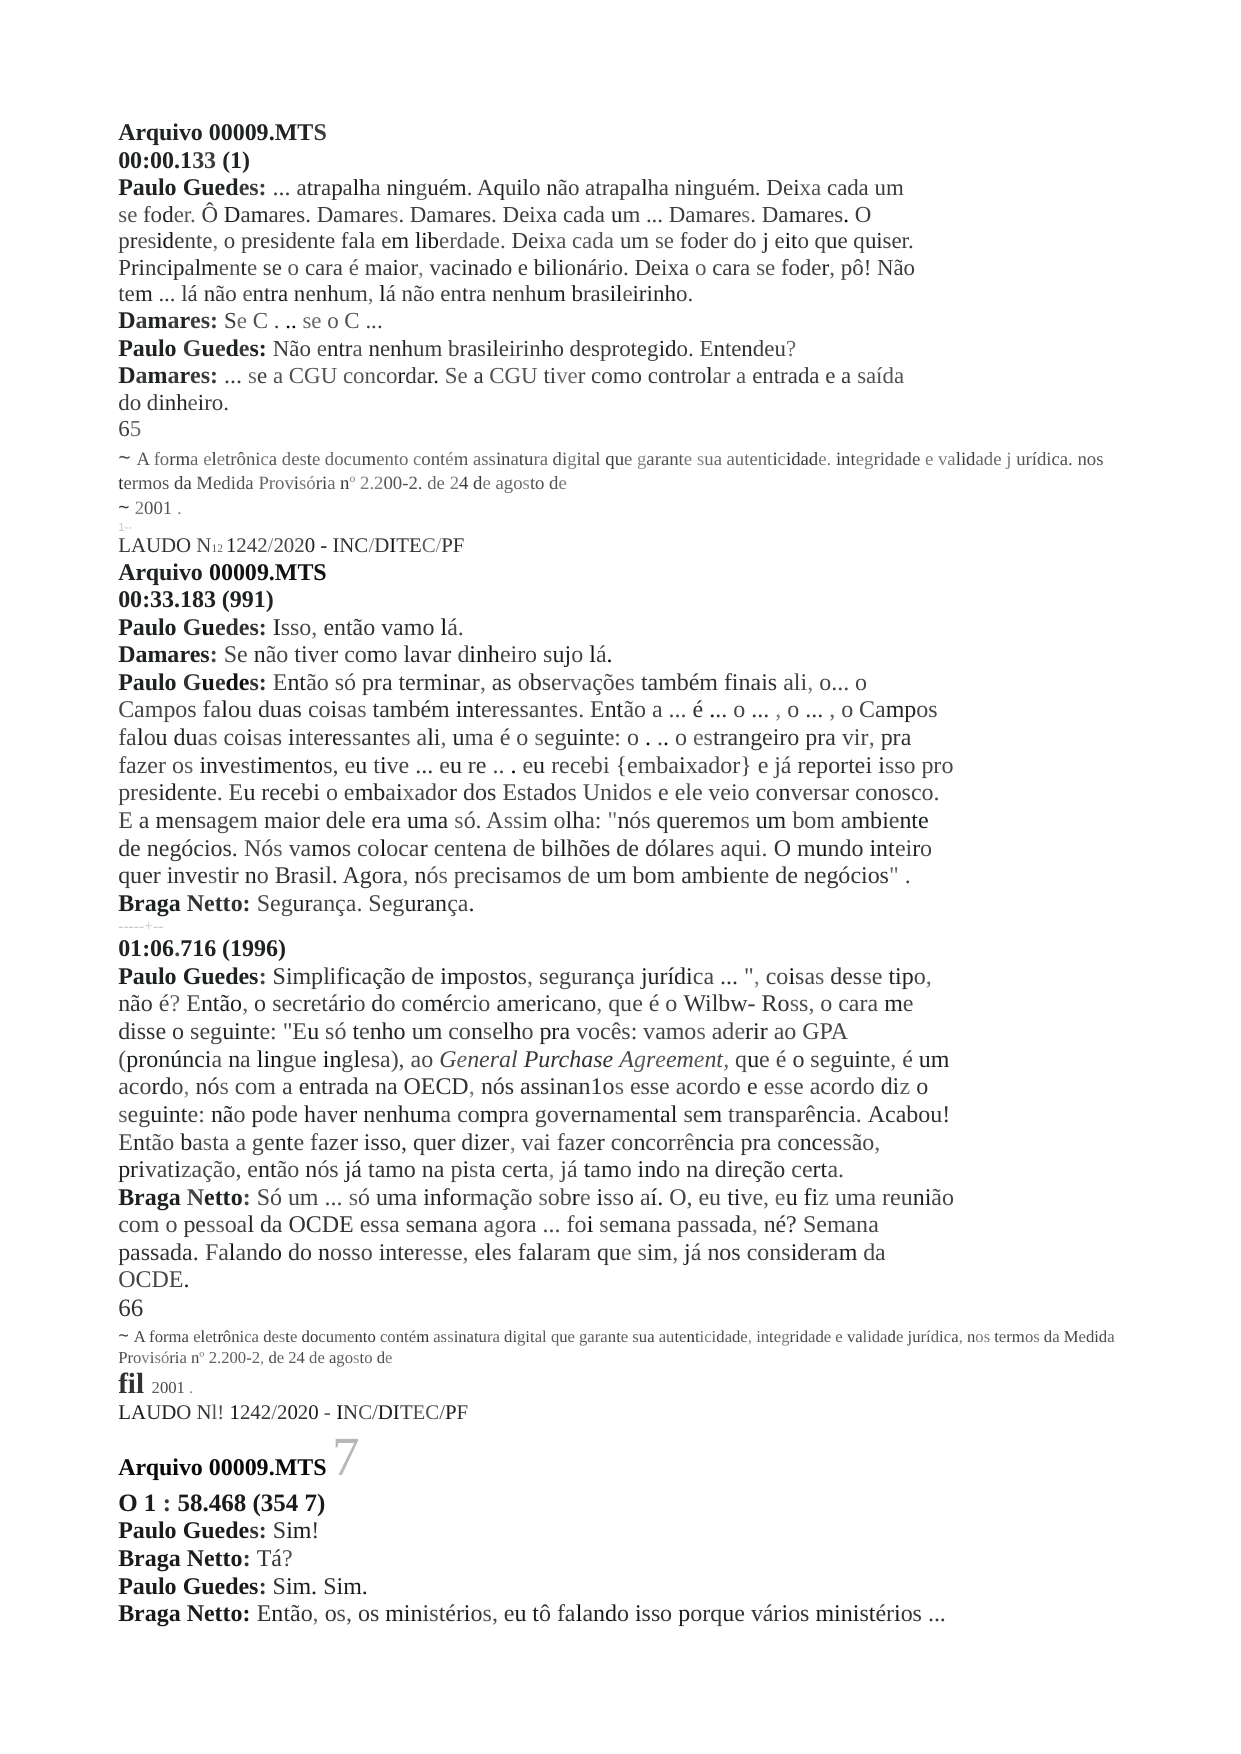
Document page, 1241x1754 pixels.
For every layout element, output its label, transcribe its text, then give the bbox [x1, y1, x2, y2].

text passada. Falando do nosso interesse, eles falaram que sim, já nos consideram da [118, 1238, 1122, 1266]
text Paulo Guedes: Não entra nenhum brasileirinho desprotegido. Entendeu? [118, 334, 1122, 362]
text Arquivo 00009.MTS 7 [118, 1424, 1122, 1488]
text Campos falou duas coisas também interessantes. Então a ... é ... o ... , o ... , o Campos [118, 696, 1122, 723]
text Então basta a gente fazer isso, quer dizer, vai fazer concorrência pra concessão, [118, 1127, 1122, 1155]
text acordo, nós com a entrada na OECD, nós assinan1os esse acordo e esse acordo diz o [118, 1072, 1122, 1100]
text Damares: Se C . .. se o C ... [118, 306, 1122, 334]
text tem ... lá não entra nenhum, lá não entra nenhum brasileirinho. [118, 280, 1122, 306]
text não é? Então, o secretário do comércio americano, que é o Wilbw- Ross, o cara me [118, 989, 1122, 1017]
text 1-- [118, 520, 1122, 533]
text Braga Netto: Tá? [118, 1544, 1122, 1572]
text Paulo Guedes: Isso, então vamo lá. [118, 613, 1122, 640]
text ~ A forma eletrônica deste documento contém assinatura digital que garante sua autenticidade, integridade e validade jurídica, nos termos da Medida Provisória nº 2.200-2, de 24 de agosto de [118, 1322, 1122, 1367]
text 00:33.183 (991) [118, 585, 1122, 613]
text LAUDO N12 1242/2020 - INC/DITEC/PF [118, 533, 1122, 557]
text Damares: Se não tiver como lavar dinheiro sujo lá. [118, 640, 1122, 668]
text Paulo Guedes: Simplificação de impostos, segurança jurídica ... ", coisas desse tipo, [118, 962, 1122, 989]
text Principalmente se o cara é maior, vacinado e bilionário. Deixa o cara se foder, pô! Não [118, 254, 1122, 280]
text Braga Netto: Segurança. Segurança. [118, 889, 1122, 916]
text 01:06.716 (1996) [118, 934, 1122, 962]
text quer investir no Brasil. Agora, nós precisamos de um bom ambiente de negócios" . [118, 861, 1122, 889]
text de negócios. Nós vamos colocar centena de bilhões de dólares aqui. O mundo inteiro [118, 833, 1122, 861]
text (pronúncia na lingue inglesa), ao General Purchase Agreement, que é o seguinte, é um [118, 1045, 1122, 1072]
text Arquivo 00009.MTS [118, 118, 1122, 146]
text seguinte: não pode haver nenhuma compra governamental sem transparência. Acabou! [118, 1100, 1122, 1127]
text 00:00.133 (1) [118, 146, 1122, 173]
text presidente, o presidente fala em liberdade. Deixa cada um se foder do j eito que quiser. [118, 227, 1122, 254]
text Braga Netto: Então, os, os ministérios, eu tô falando isso porque vários ministérios ... [118, 1599, 1122, 1627]
text fil 2001 . [118, 1367, 1122, 1400]
text do dinheiro. [118, 389, 1122, 416]
text se foder. Ô Damares. Damares. Damares. Deixa cada um ... Damares. Damares. O [118, 201, 1122, 227]
text ~ 2001 . [118, 493, 1122, 520]
text Paulo Guedes: ... atrapalha ninguém. Aquilo não atrapalha ninguém. Deixa cada um [118, 173, 1122, 201]
text Braga Netto: Só um ... só uma informação sobre isso aí. O, eu tive, eu fiz uma reunião [118, 1183, 1122, 1210]
text privatização, então nós já tamo na pista certa, já tamo indo na direção certa. [118, 1155, 1122, 1183]
text presidente. Eu recebi o embaixador dos Estados Unidos e ele veio conversar conosco. [118, 778, 1122, 806]
text -----+-- [118, 916, 1122, 934]
text ~ A forma eletrônica deste documento contém assinatura digital que garante sua autenticidade. integridade e validade j urídica. nos termos da Medida Provisória nº 2.200-2. de 24 de agosto de [118, 442, 1122, 493]
text 66 [118, 1293, 1122, 1322]
text OCDE. [118, 1266, 1122, 1293]
text falou duas coisas interessantes ali, uma é o seguinte: o . .. o estrangeiro pra vir, pra [118, 723, 1122, 751]
text Arquivo 00009.MTS [118, 557, 1122, 585]
text E a mensagem maior dele era uma só. Assim olha: "nós queremos um bom ambiente [118, 806, 1122, 833]
text LAUDO Nl! 1242/2020 - INC/DITEC/PF [118, 1400, 1122, 1424]
text Paulo Guedes: Sim. Sim. [118, 1572, 1122, 1599]
text Damares: ... se a CGU concordar. Se a CGU tiver como controlar a entrada e a saída [118, 362, 1122, 389]
text disse o seguinte: "Eu só tenho um conselho pra vocês: vamos aderir ao GPA [118, 1017, 1122, 1045]
text 65 [118, 416, 1122, 442]
text com o pessoal da OCDE essa semana agora ... foi semana passada, né? Semana [118, 1210, 1122, 1238]
text O 1 : 58.468 (354 7) [118, 1488, 1122, 1516]
text Paulo Guedes: Sim! [118, 1516, 1122, 1544]
text Paulo Guedes: Então só pra terminar, as observações também finais ali, o... o [118, 668, 1122, 696]
text fazer os investimentos, eu tive ... eu re .. . eu recebi {embaixador} e já reportei isso pro [118, 751, 1122, 778]
